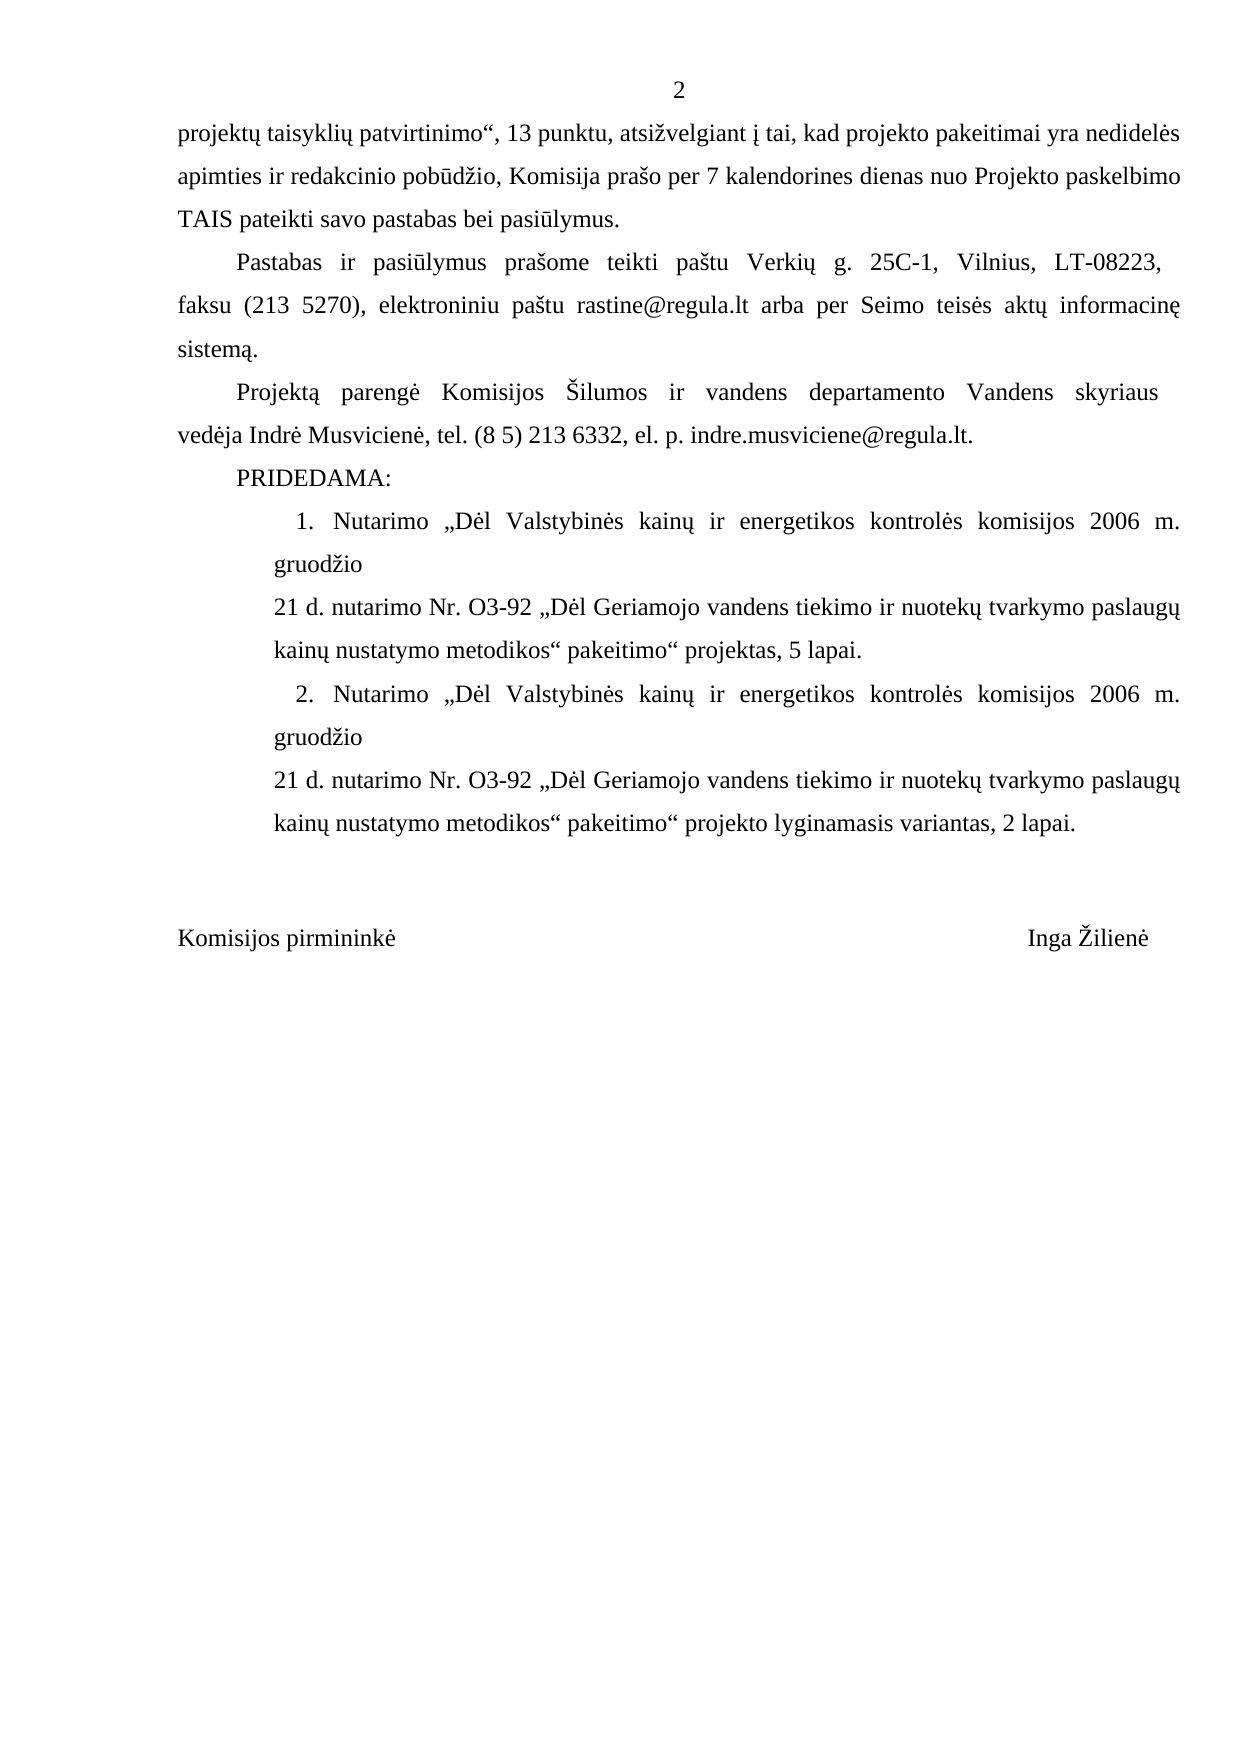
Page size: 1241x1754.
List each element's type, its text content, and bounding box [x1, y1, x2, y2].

list Nutarimo „Dėl Valstybinės kainų ir energetikos kontrolės komisijos 2006 m. gruodžio 21 d. nutarimo Nr. O3-92 „Dėl Geriamojo vandens tiekimo ir nuotekų tvarkymo paslaugų kainų nustatymo metodikos“ pakeitimo“ projektas, 5 lapai. [236, 506, 1181, 664]
text Pastabas ir pasiūlymus prašome teikti paštu Verkių g. 25C-1, Vilnius, LT-08223, faksu (213 5270), elektroniniu paštu rastine@regula.lt arba per Seimo teisės aktų informacinę sistemą. [177, 247, 1181, 362]
list Nutarimo „Dėl Valstybinės kainų ir energetikos kontrolės komisijos 2006 m. gruodžio 21 d. nutarimo Nr. O3-92 „Dėl Geriamojo vandens tiekimo ir nuotekų tvarkymo paslaugų kainų nustatymo metodikos“ pakeitimo“ projekto lyginamasis variantas, 2 lapai. [236, 679, 1181, 837]
text Projektą parengė Komisijos Šilumos ir vandens departamento Vandens skyriaus vedėja Indrė Musvicienė, tel. (8 5) 213 6332, el. p. indre.musviciene@regula.lt. [177, 377, 1181, 449]
text Komisijos pirmininkė Inga Žilienė [177, 923, 1181, 952]
text PRIDEDAMA: [177, 463, 1181, 492]
text projektų taisyklių patvirtinimo“, 13 punktu, atsižvelgiant į tai, kad projekto pakeitimai yra nedidelės apimties ir redakcinio pobūdžio, Komisija prašo per 7 kalendorines dienas nuo Projekto paskelbimo TAIS pateikti savo pastabas bei pasiūlymus. [177, 118, 1181, 233]
